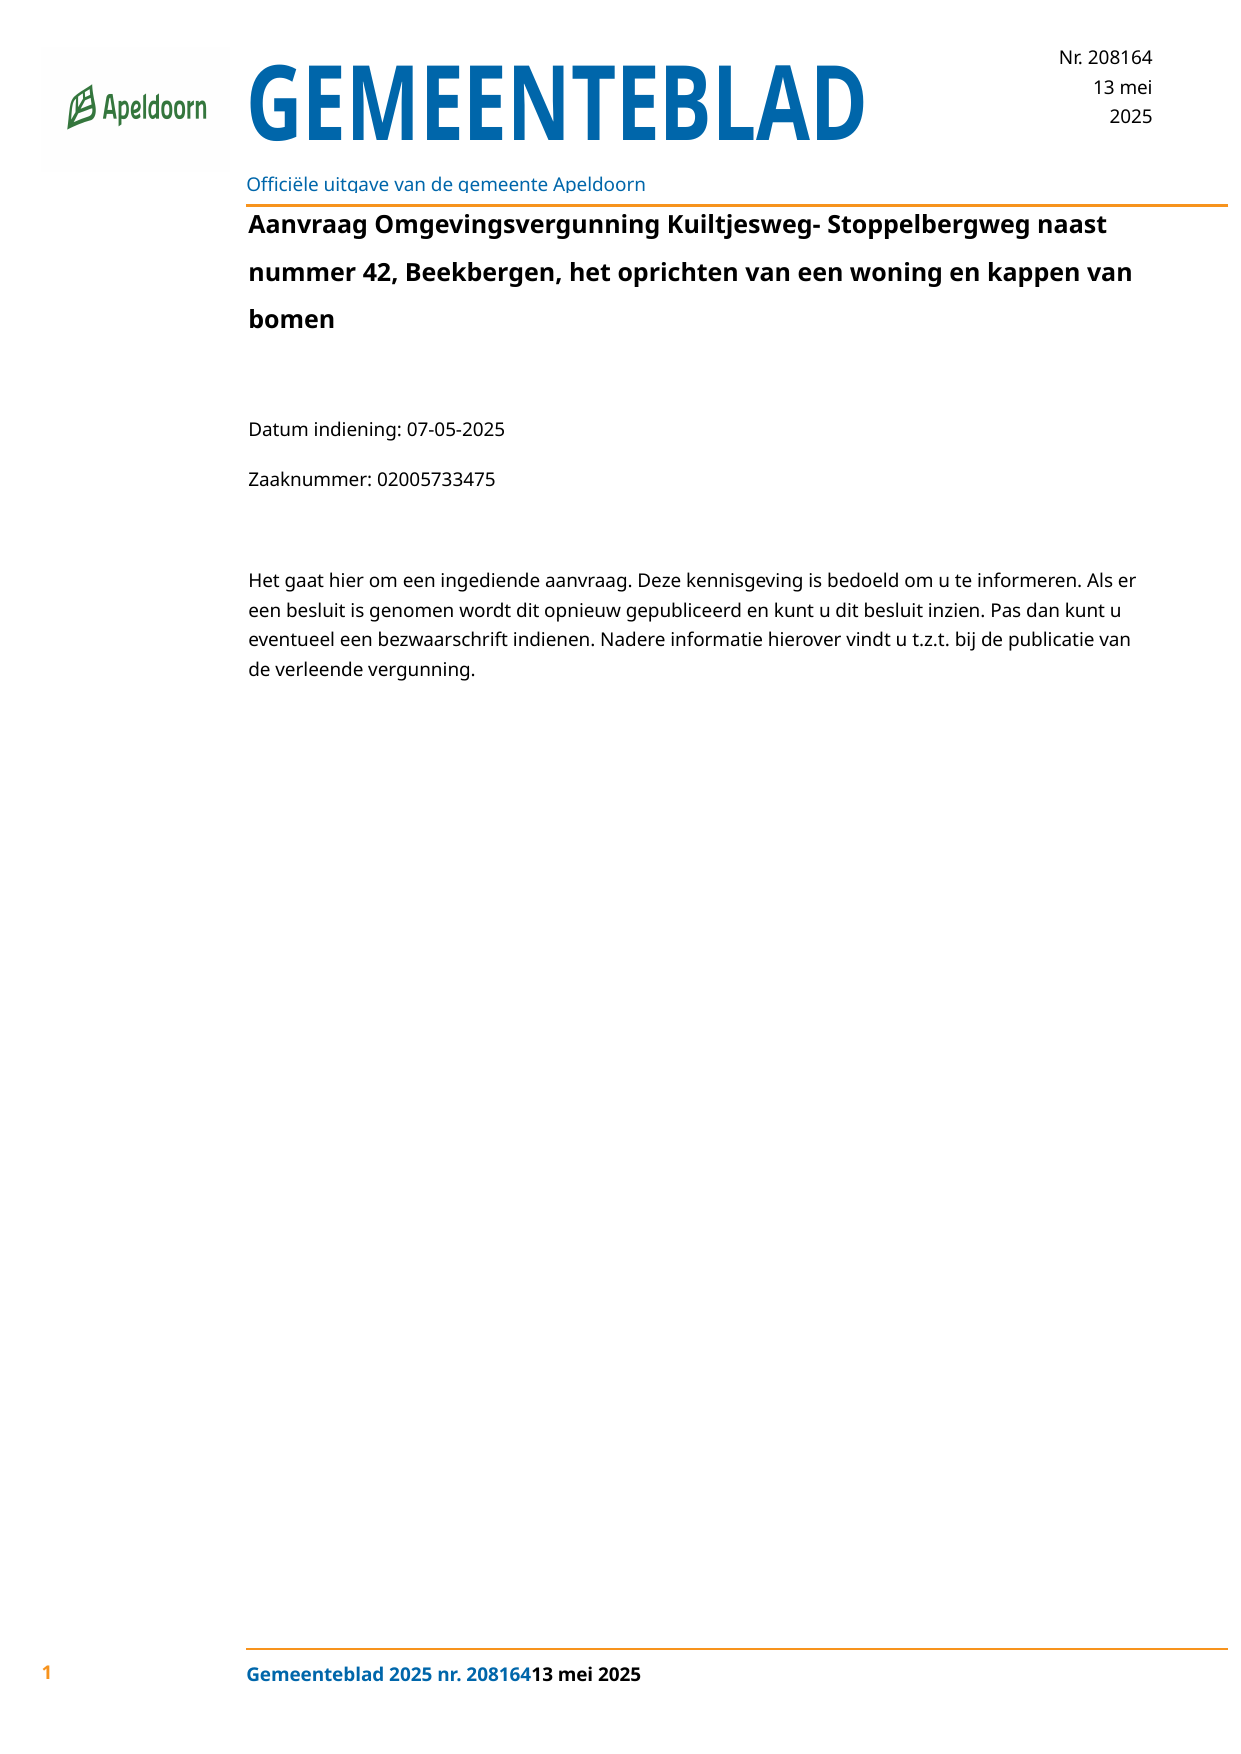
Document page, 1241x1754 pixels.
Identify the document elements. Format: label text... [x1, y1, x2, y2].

text Aanvraag Omgevingsvergunning Kuiltjesweg- Stoppelbergweg naast nummer 42, Beekbergen, het oprichten van een woning en kappen van bomen [248, 207, 1152, 336]
text Het gaat hier om een ingediende aanvraag. Deze kennisgeving is bedoeld om u te informeren. Als er een besluit is genomen wordt dit opnieuw gepubliceerd en kunt u dit besluit inzien. Pas dan kunt u eventueel een bezwaarschrift indienen. Nadere informatie hierover vindt u t.z.t. bij de publicatie van de verleende vergunning. [248, 567, 1152, 682]
picture [41, 47, 231, 172]
text Datum indiening: 07-05-2025 [248, 416, 1152, 442]
text Zaaknummer: 02005733475 [248, 466, 1152, 492]
